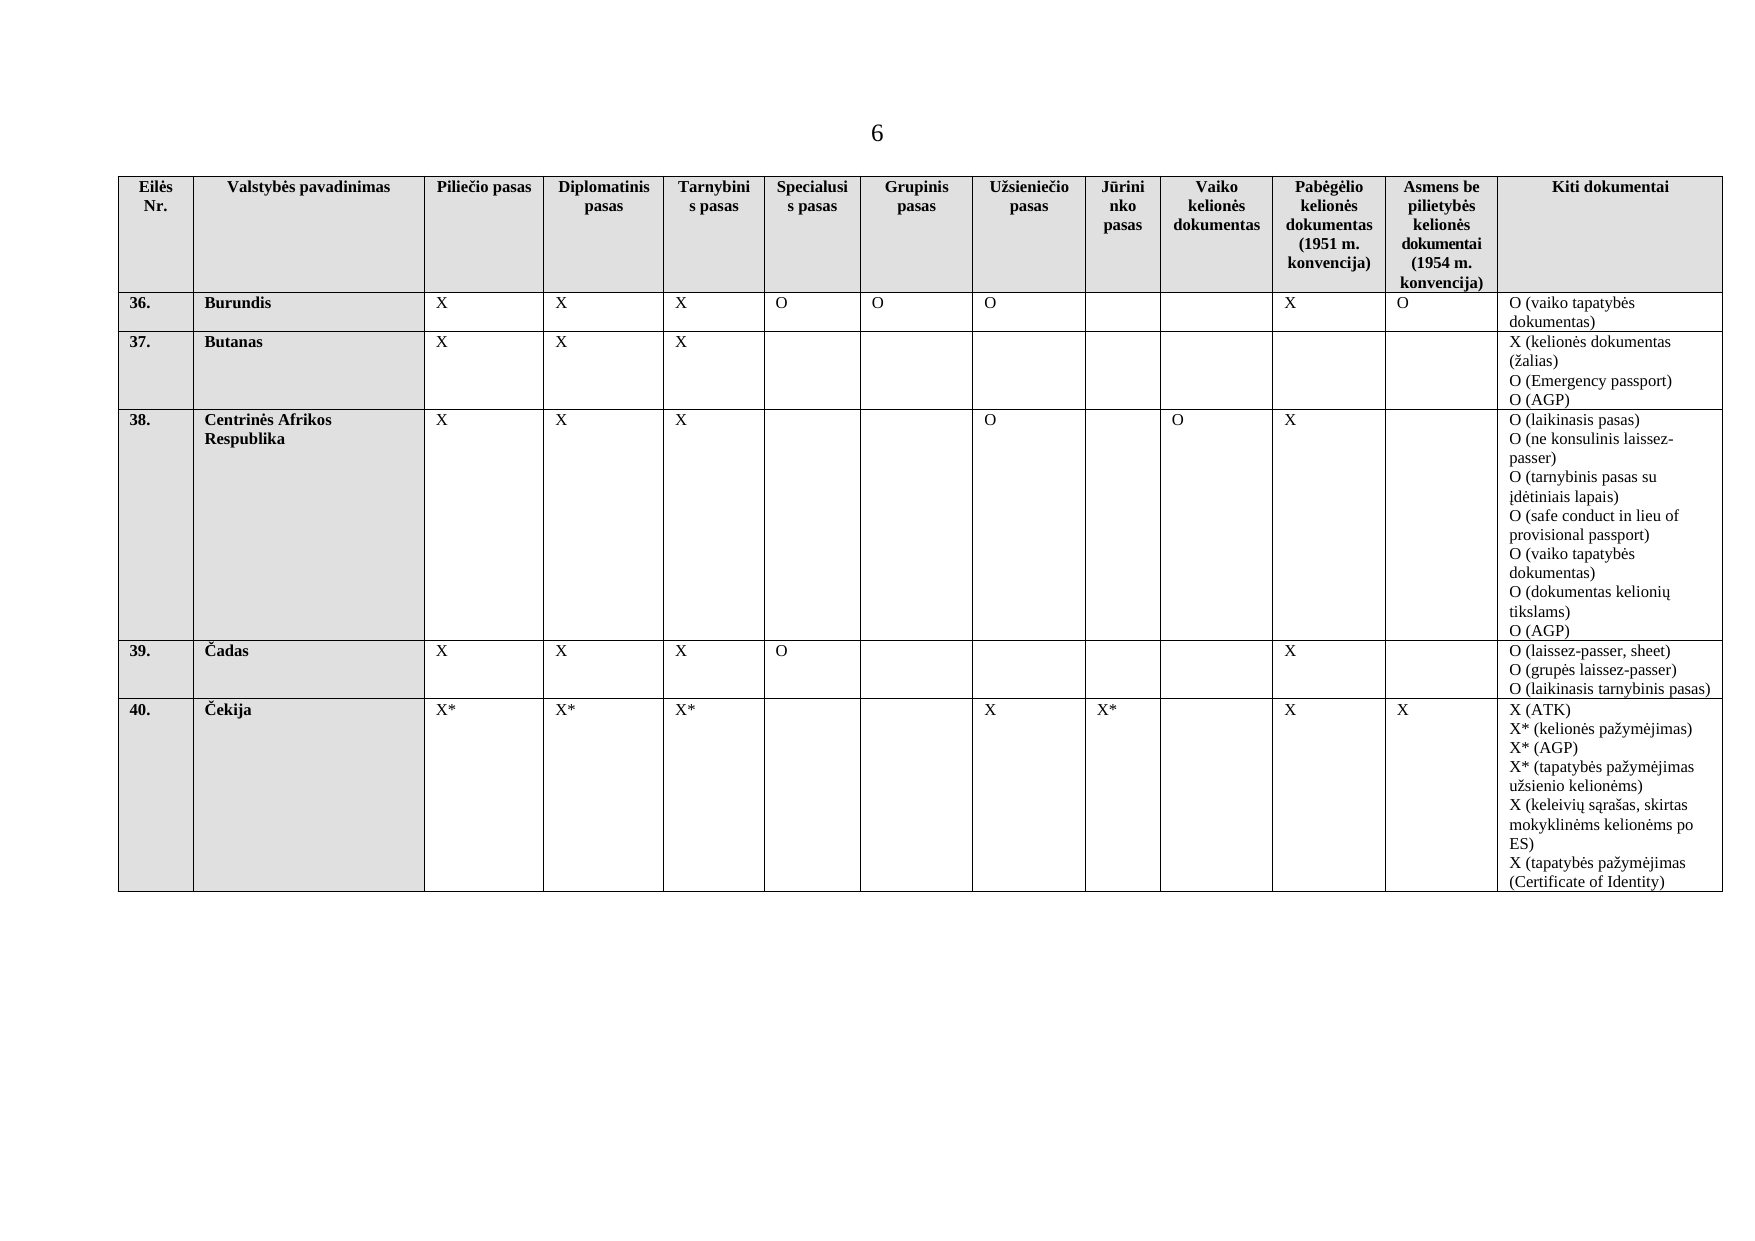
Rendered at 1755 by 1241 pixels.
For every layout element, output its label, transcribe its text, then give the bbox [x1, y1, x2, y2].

table_cell O (laissez-passer, sheet) O (grupės laissez-passer) O (laikinasis tarnybinis pasas) [1498, 641, 1722, 698]
table_cell [1161, 699, 1272, 891]
table_cell X [1273, 641, 1385, 698]
table_cell [1161, 293, 1272, 331]
table_cell O [765, 293, 860, 331]
table_cell X* [544, 699, 663, 891]
table_cell [861, 641, 972, 698]
table_cell X [1273, 293, 1385, 331]
table_cell X (kelionės dokumentas (žalias) O (Emergency passport) O (AGP) [1498, 332, 1722, 409]
table_cell 40. [119, 699, 193, 891]
table_cell X [544, 641, 663, 698]
table_header Asmens be pilietybės kelionės dokumentai (1954 m. konvencija) [1386, 177, 1497, 292]
table_cell X [544, 293, 663, 331]
table_cell X [1386, 699, 1497, 891]
table_cell X (ATK) X* (kelionės pažymėjimas) X* (AGP) X* (tapatybės pažymėjimas užsienio kelionėms) X (keleivių sąrašas, skirtas mokyklinėms kelionėms po ES) X (tapatybės pažymėjimas (Certificate of Identity) [1498, 699, 1722, 891]
table_cell X [425, 410, 543, 640]
table_cell [973, 332, 1085, 409]
table_cell O (vaiko tapatybės dokumentas) [1498, 293, 1722, 331]
table_cell Čadas [194, 641, 424, 698]
table_cell X [664, 332, 764, 409]
table_cell X [425, 641, 543, 698]
table_cell X [664, 410, 764, 640]
table_cell [1086, 293, 1160, 331]
table_header Vaiko kelionės dokumentas [1161, 177, 1272, 292]
table_cell Burundis [194, 293, 424, 331]
table_cell O [973, 410, 1085, 640]
table_cell X [664, 293, 764, 331]
table_cell [765, 332, 860, 409]
table_header Užsieniečio pasas [973, 177, 1085, 292]
table_header Diplomatinis pasas [544, 177, 663, 292]
table_cell Čekija [194, 699, 424, 891]
table_cell [765, 699, 860, 891]
table_cell [861, 410, 972, 640]
table_cell [1386, 641, 1497, 698]
table_cell O [1161, 410, 1272, 640]
table_header Grupinis pasas [861, 177, 972, 292]
table_cell [1273, 332, 1385, 409]
table_header Eilės Nr. [119, 177, 193, 292]
table_cell X [425, 332, 543, 409]
table_header Valstybės pavadinimas [194, 177, 424, 292]
table_cell X* [1086, 699, 1160, 891]
table_cell X [664, 641, 764, 698]
table_cell O [1386, 293, 1497, 331]
table_cell O [973, 293, 1085, 331]
table_header Jūrininko pasas [1086, 177, 1160, 292]
table_header Pabėgėlio kelionės dokumentas (1951 m. konvencija) [1273, 177, 1385, 292]
table_cell [973, 641, 1085, 698]
table_cell 36. [119, 293, 193, 331]
table_cell X* [425, 699, 543, 891]
table_header Tarnybinis pasas [664, 177, 764, 292]
table_cell 39. [119, 641, 193, 698]
table_cell Centrinės Afrikos Respublika [194, 410, 424, 640]
table_cell [1161, 332, 1272, 409]
table_cell X [425, 293, 543, 331]
table_cell [1086, 332, 1160, 409]
table_cell [765, 410, 860, 640]
table_cell X* [664, 699, 764, 891]
table_cell [1086, 410, 1160, 640]
table_cell Butanas [194, 332, 424, 409]
table_cell [1161, 641, 1272, 698]
table_cell [1386, 332, 1497, 409]
table_cell X [544, 410, 663, 640]
table_cell X [1273, 699, 1385, 891]
table_header Specialusis pasas [765, 177, 860, 292]
table_cell O (laikinasis pasas) O (ne konsulinis laissez-passer) O (tarnybinis pasas su įdėtiniais lapais) O (safe conduct in lieu of provisional passport) O (vaiko tapatybės dokumentas) O (dokumentas kelionių tikslams) O (AGP) [1498, 410, 1722, 640]
table_cell O [765, 641, 860, 698]
table_cell 38. [119, 410, 193, 640]
table_header Kiti dokumentai [1498, 177, 1722, 292]
table_cell X [1273, 410, 1385, 640]
table_cell X [544, 332, 663, 409]
table_cell X [973, 699, 1085, 891]
table_cell [1386, 410, 1497, 640]
table_cell [1086, 641, 1160, 698]
table_cell [861, 699, 972, 891]
table_cell 37. [119, 332, 193, 409]
table_header Piliečio pasas [425, 177, 543, 292]
table_cell [861, 332, 972, 409]
table_cell O [861, 293, 972, 331]
